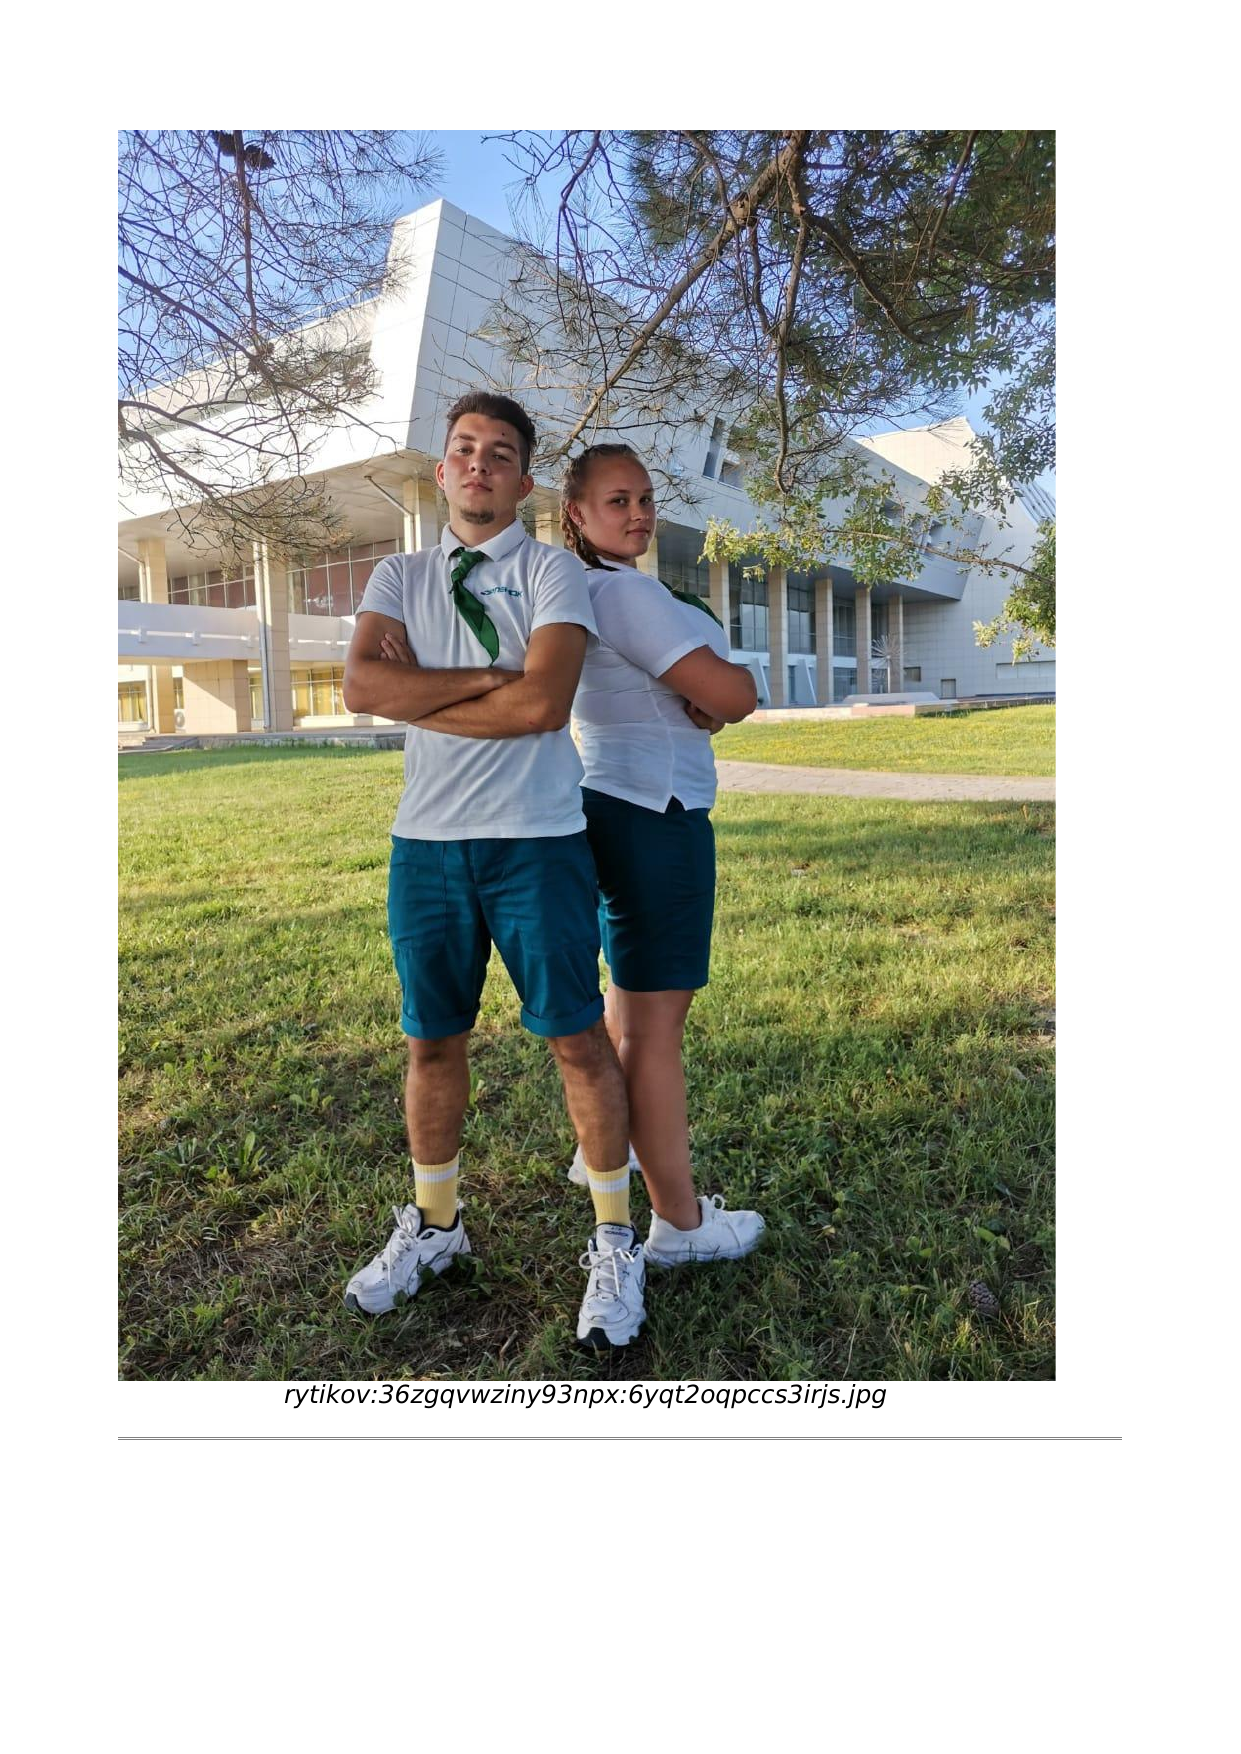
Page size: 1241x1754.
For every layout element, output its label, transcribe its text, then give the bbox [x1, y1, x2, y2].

picture [118, 130, 1056, 1381]
text rytikov:36zgqvwziny93npx:6yqt2oqpccs3irjs.jpg [118, 1381, 1056, 1410]
